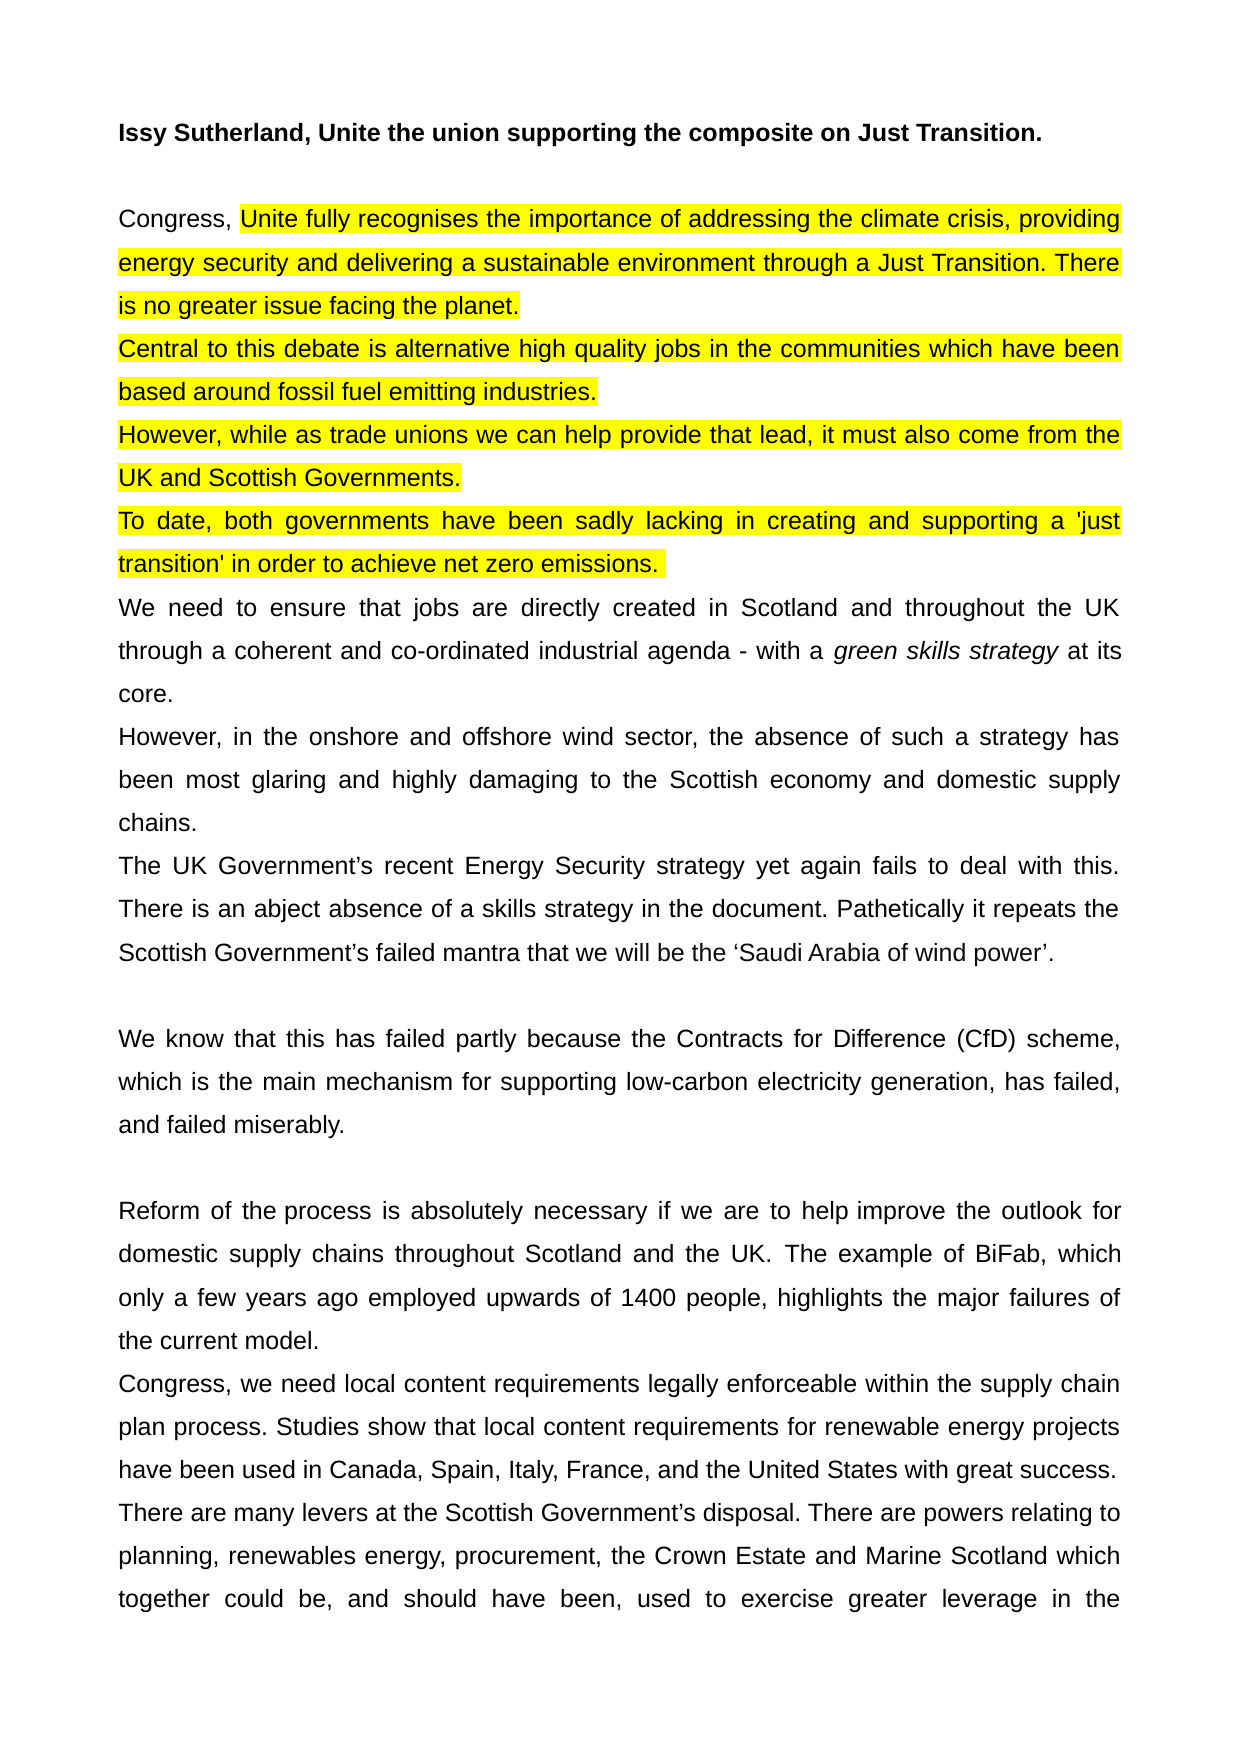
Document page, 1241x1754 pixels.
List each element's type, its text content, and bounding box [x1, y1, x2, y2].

text To date, both governments have been sadly lacking in creating and supporting a 'just transition' in order to achieve net zero emissions. [118, 506, 1122, 578]
text Congress, we need local content requirements legally enforceable within the supply chain plan process. Studies show that local content requirements for renewable energy projects have been used in Canada, Spain, Italy, France, and the United States with great success. [118, 1369, 1122, 1484]
text Reform of the process is absolutely necessary if we are to help improve the outlook for domestic supply chains throughout Scotland and the UK. The example of BiFab, which only a few years ago employed upwards of 1400 people, highlights the major failures of the current model. [118, 1196, 1122, 1354]
text The UK Government’s recent Energy Security strategy yet again fails to deal with this. There is an abject absence of a skills strategy in the document. Pathetically it repeats the Scottish Government’s failed mantra that we will be the ‘Saudi Arabia of wind power’. [118, 851, 1122, 966]
text Central to this debate is alternative high quality jobs in the communities which have been based around fossil fuel emitting industries. [118, 334, 1122, 406]
text We need to ensure that jobs are directly created in Scotland and throughout the UK through a coherent and co-ordinated industrial agenda - with a green skills strategy at its core. [118, 592, 1122, 707]
text We know that this has failed partly because the Contracts for Difference (CfD) scheme, which is the main mechanism for supporting low-carbon electricity generation, has failed, and failed miserably. [118, 1024, 1122, 1139]
text Congress, Unite fully recognises the importance of addressing the climate crisis, providing energy security and delivering a sustainable environment through a Just Transition. There is no greater issue facing the planet. [118, 204, 1122, 319]
text However, while as trade unions we can help provide that lead, it must also come from the UK and Scottish Governments. [118, 420, 1122, 492]
text There are many levers at the Scottish Government’s disposal. There are powers relating to planning, renewables energy, procurement, the Crown Estate and Marine Scotland which together could be, and should have been, used to exercise greater leverage in the [118, 1498, 1122, 1613]
text However, in the onshore and offshore wind sector, the absence of such a strategy has been most glaring and highly damaging to the Scottish economy and domestic supply chains. [118, 722, 1122, 837]
text Issy Sutherland, Unite the union supporting the composite on Just Transition. [118, 118, 1122, 147]
